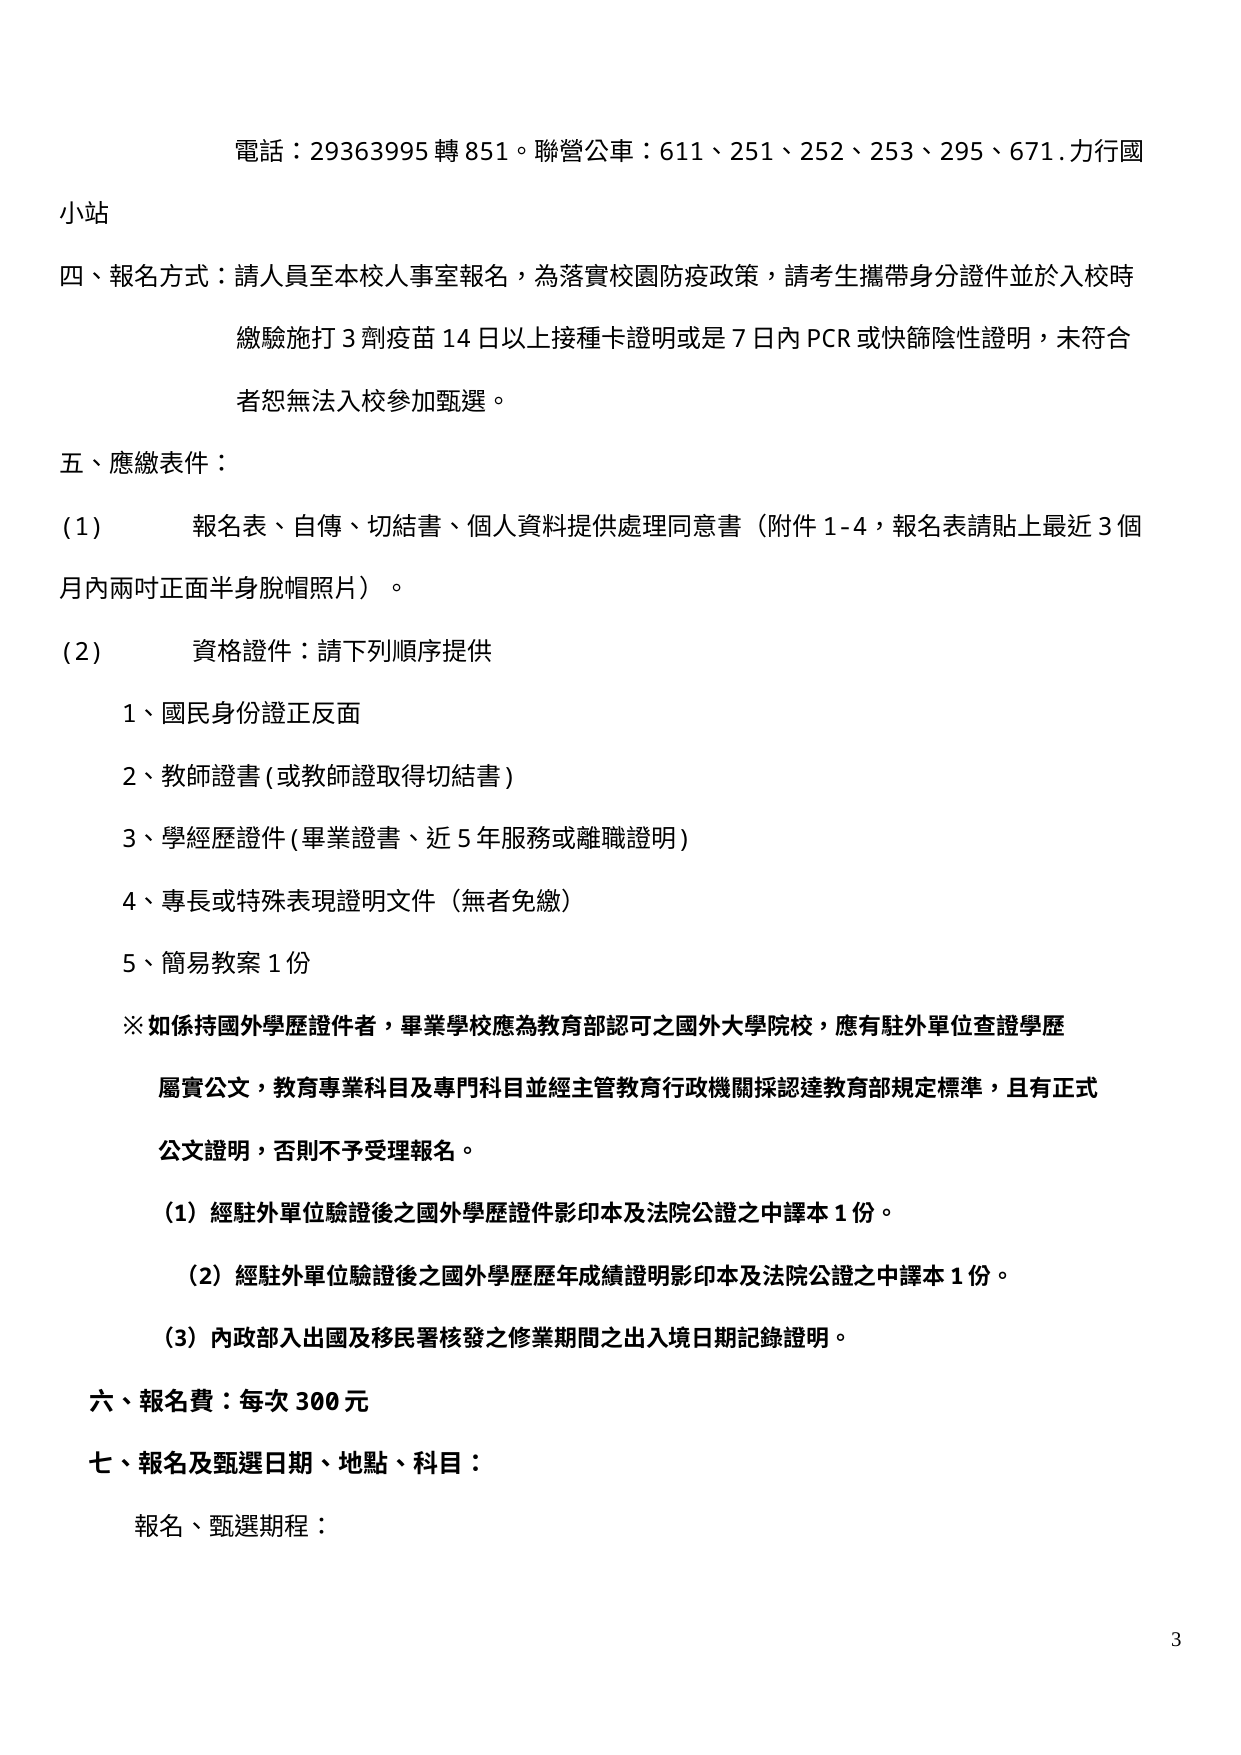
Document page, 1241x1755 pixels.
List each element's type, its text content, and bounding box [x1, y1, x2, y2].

text 六、報名費：每次300元 [29, 1358, 1152, 1420]
text 電話：29363995轉851。聯營公車：611、251、252、253、295、671.力行國小站 [59, 108, 1152, 233]
text 七、報名及甄選日期、地點、科目： [89, 1420, 1181, 1483]
text 2、教師證書(或教師證取得切結書) [59, 733, 1152, 795]
text 五、應繳表件： [59, 420, 1152, 483]
list 報名表、自傳、切結書、個人資料提供處理同意書（附件1-4，報名表請貼上最近3個月內兩吋正面半身脫帽照片）。 [59, 483, 1152, 608]
text 公文證明，否則不予受理報名。 [103, 1108, 1152, 1170]
text 3、學經歷證件(畢業證書、近5年服務或離職證明) [59, 795, 1152, 858]
text 屬實公文，教育專業科目及專門科目並經主管教育行政機關採認達教育部規定標準，且有正式 [103, 1045, 1152, 1108]
text ※如係持國外學歷證件者，畢業學校應為教育部認可之國外大學院校，應有駐外單位查證學歷 [118, 983, 1152, 1045]
text 1、國民身份證正反面 [59, 670, 1152, 733]
text （2）經駐外單位驗證後之國外學歷歷年成績證明影印本及法院公證之中譯本1份。 [10, 1233, 1152, 1295]
text 四、報名方式：請人員至本校人事室報名，為落實校園防疫政策，請考生攜帶身分證件並於入校時繳驗施打3劑疫苗14日以上接種卡證明或是7日內PCR或快篩陰性證明，未符合者恕無法入校參加甄選。 [59, 233, 1152, 420]
text 報名、甄選期程： [59, 1483, 1181, 1545]
text （1）經駐外單位驗證後之國外學歷證件影印本及法院公證之中譯本1份。 [59, 1170, 1152, 1233]
text 5、簡易教案1份 [59, 920, 1152, 983]
list 資格證件：請下列順序提供 [59, 608, 1152, 670]
text （3）內政部入出國及移民署核發之修業期間之出入境日期記錄證明。 [59, 1295, 1152, 1358]
text 4、專長或特殊表現證明文件（無者免繳） [59, 858, 1152, 920]
